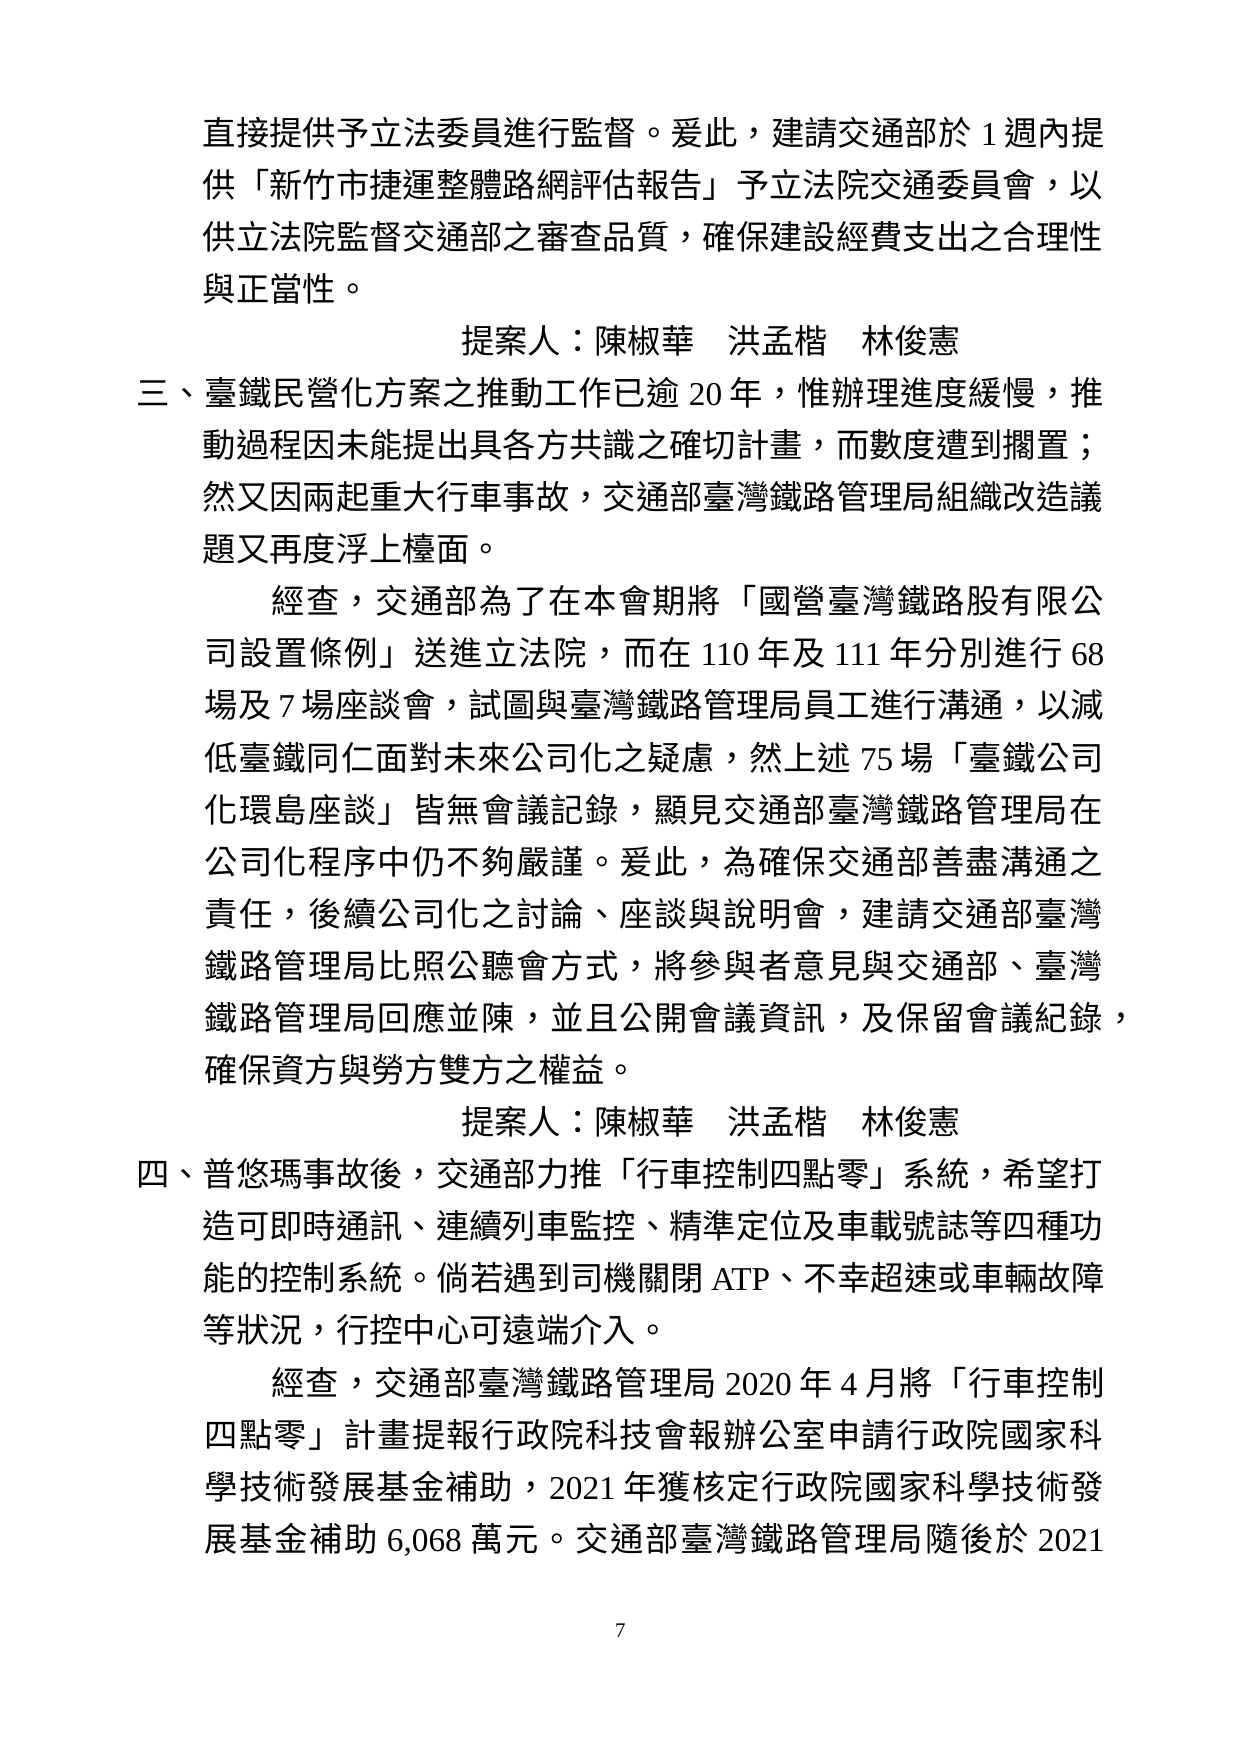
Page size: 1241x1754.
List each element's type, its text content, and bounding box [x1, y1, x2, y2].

text 經查，交通部臺灣鐵路管理局2020年4月將「行車控制四點零」計畫提報行政院科技會報辦公室申請行政院國家科學技術發展基金補助，2021年獲核定行政院國家科學技術發展基金補助6,068萬元。交通部臺灣鐵路管理局隨後於2021 [204, 1353, 1104, 1562]
text 提案人：陳椒華 洪孟楷 林俊憲 [461, 1093, 1104, 1145]
text 經查，交通部為了在本會期將「國營臺灣鐵路股有限公司設置條例」送進立法院，而在110年及111年分別進行68場及7場座談會，試圖與臺灣鐵路管理局員工進行溝通，以減低臺鐵同仁面對未來公司化之疑慮，然上述75場「臺鐵公司化環島座談」皆無會議記錄，顯見交通部臺灣鐵路管理局在公司化程序中仍不夠嚴謹。爰此，為確保交通部善盡溝通之責任，後續公司化之討論、座談與說明會，建請交通部臺灣鐵路管理局比照公聽會方式，將參與者意見與交通部、臺灣鐵路管理局回應並陳，並且公開會議資訊，及保留會議紀錄，確保資方與勞方雙方之權益。 [204, 572, 1104, 1093]
text 三、臺鐵民營化方案之推動工作已逾20年，惟辦理進度緩慢，推動過程因未能提出具各方共識之確切計畫，而數度遭到擱置；然又因兩起重大行車事故，交通部臺灣鐵路管理局組織改造議題又再度浮上檯面。 [136, 364, 1104, 572]
text 提案人：陳椒華 洪孟楷 林俊憲 [461, 312, 1104, 364]
text 四、普悠瑪事故後，交通部力推「行車控制四點零」系統，希望打造可即時通訊、連續列車監控、精準定位及車載號誌等四種功能的控制系統。倘若遇到司機關閉ATP、不幸超速或車輛故障等狀況，行控中心可遠端介入。 [136, 1145, 1104, 1353]
text 直接提供予立法委員進行監督。爰此，建請交通部於1週內提供「新竹市捷運整體路網評估報告」予立法院交通委員會，以供立法院監督交通部之審查品質，確保建設經費支出之合理性與正當性。 [136, 103, 1104, 312]
